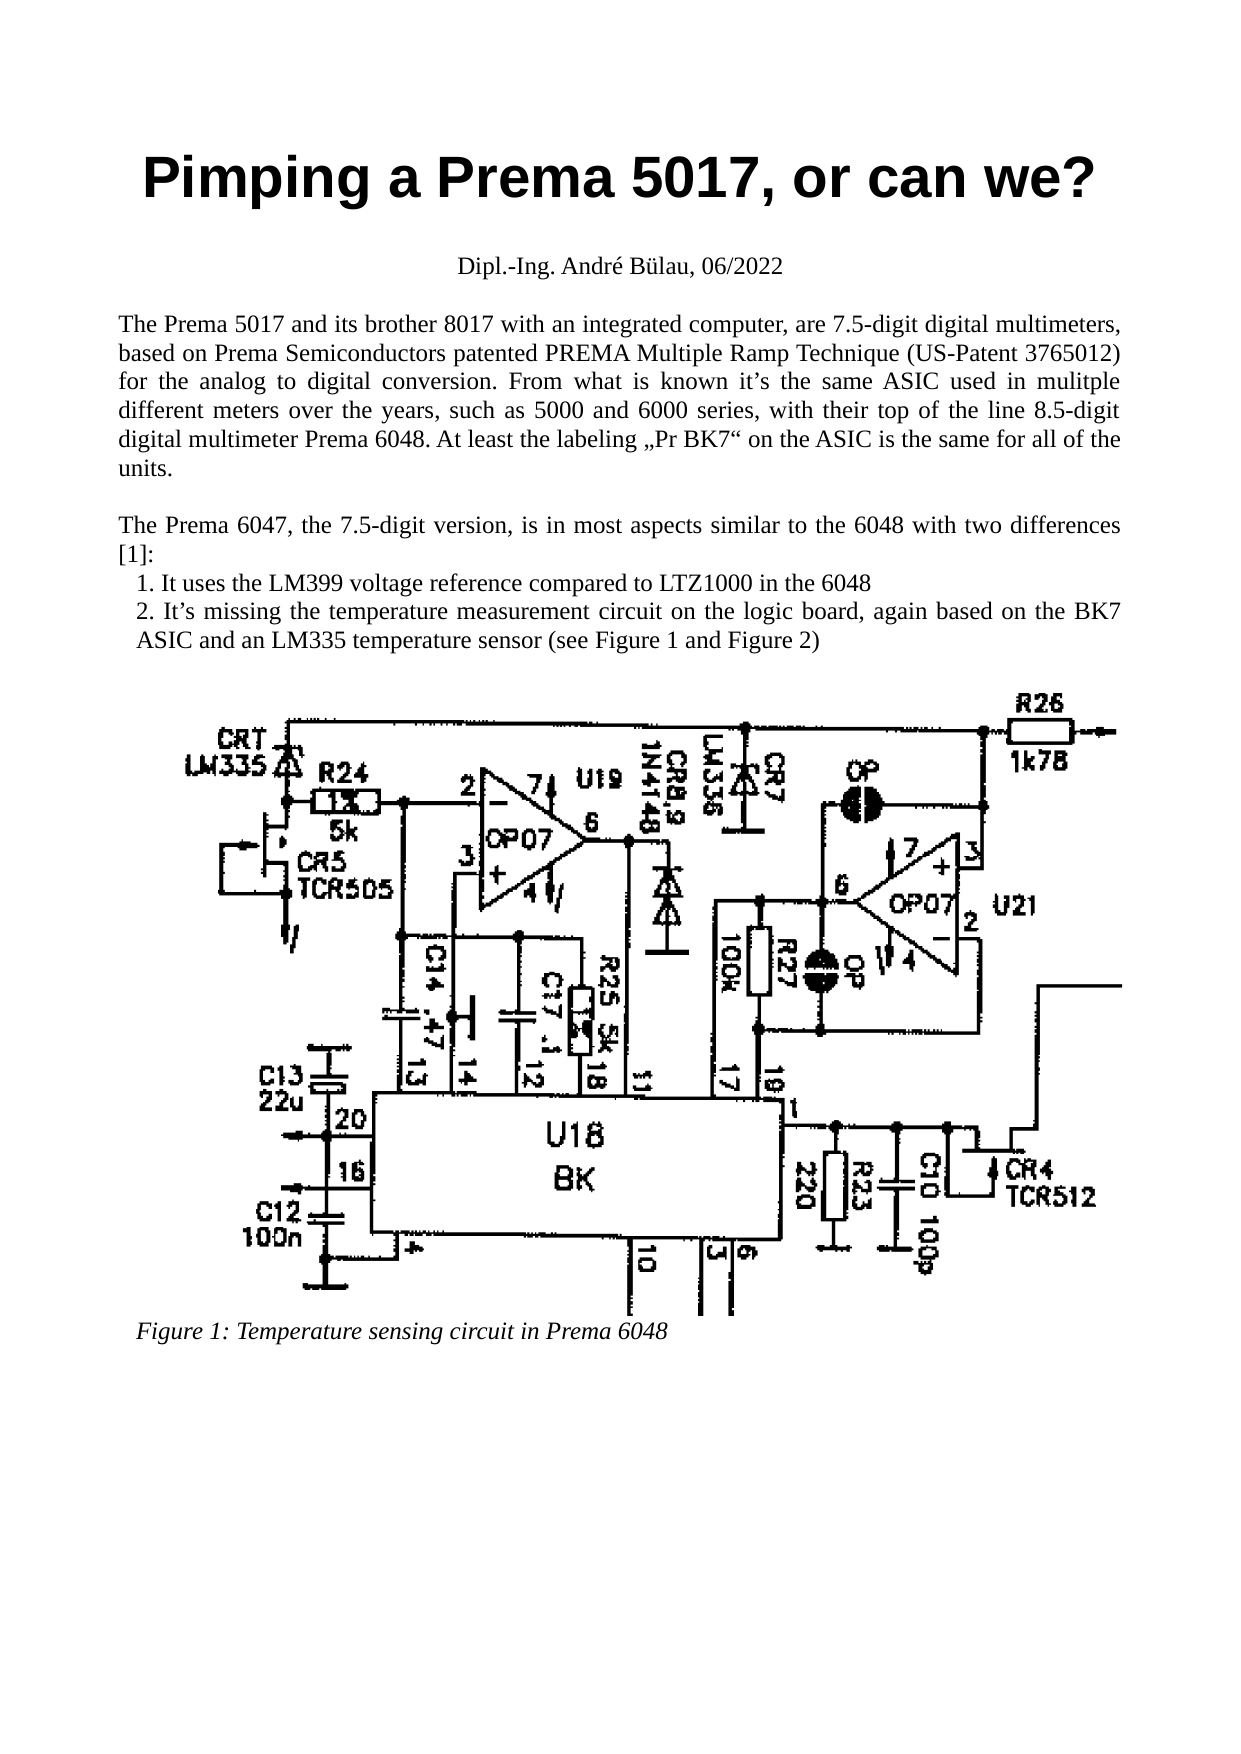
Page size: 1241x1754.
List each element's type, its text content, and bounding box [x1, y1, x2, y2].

title Pimping a Prema 5017, or can we? [118, 143, 1122, 210]
picture [135, 666, 1123, 1316]
text The Prema 5017 and its brother 8017 with an integrated computer, are 7.5-digit digital multimeters, based on Prema Semiconductors patented PREMA Multiple Ramp Technique (US-Patent 3765012) for the analog to digital conversion. From what is known it’s the same ASIC used in mulitple different meters over the years, such as 5000 and 6000 series, with their top of the line 8.5-digit digital multimeter Prema 6048. At least the labeling „Pr BK7“ on the ASIC is the same for all of the units. [118, 309, 1122, 481]
text Dipl.-Ing. André Bülau, 06/2022 [118, 251, 1122, 280]
text 2. It’s missing the temperature measurement circuit on the logic board, again based on the BK7 ASIC and an LM335 temperature sensor (see Figure 1 and Figure 2) [136, 596, 1122, 654]
text Figure 1: Temperature sensing circuit in Prema 6048 [136, 1316, 1122, 1344]
text 1. It uses the LM399 voltage reference compared to LTZ1000 in the 6048 [136, 568, 1122, 596]
text The Prema 6047, the 7.5-digit version, is in most aspects similar to the 6048 with two differences [1]: [118, 510, 1122, 568]
